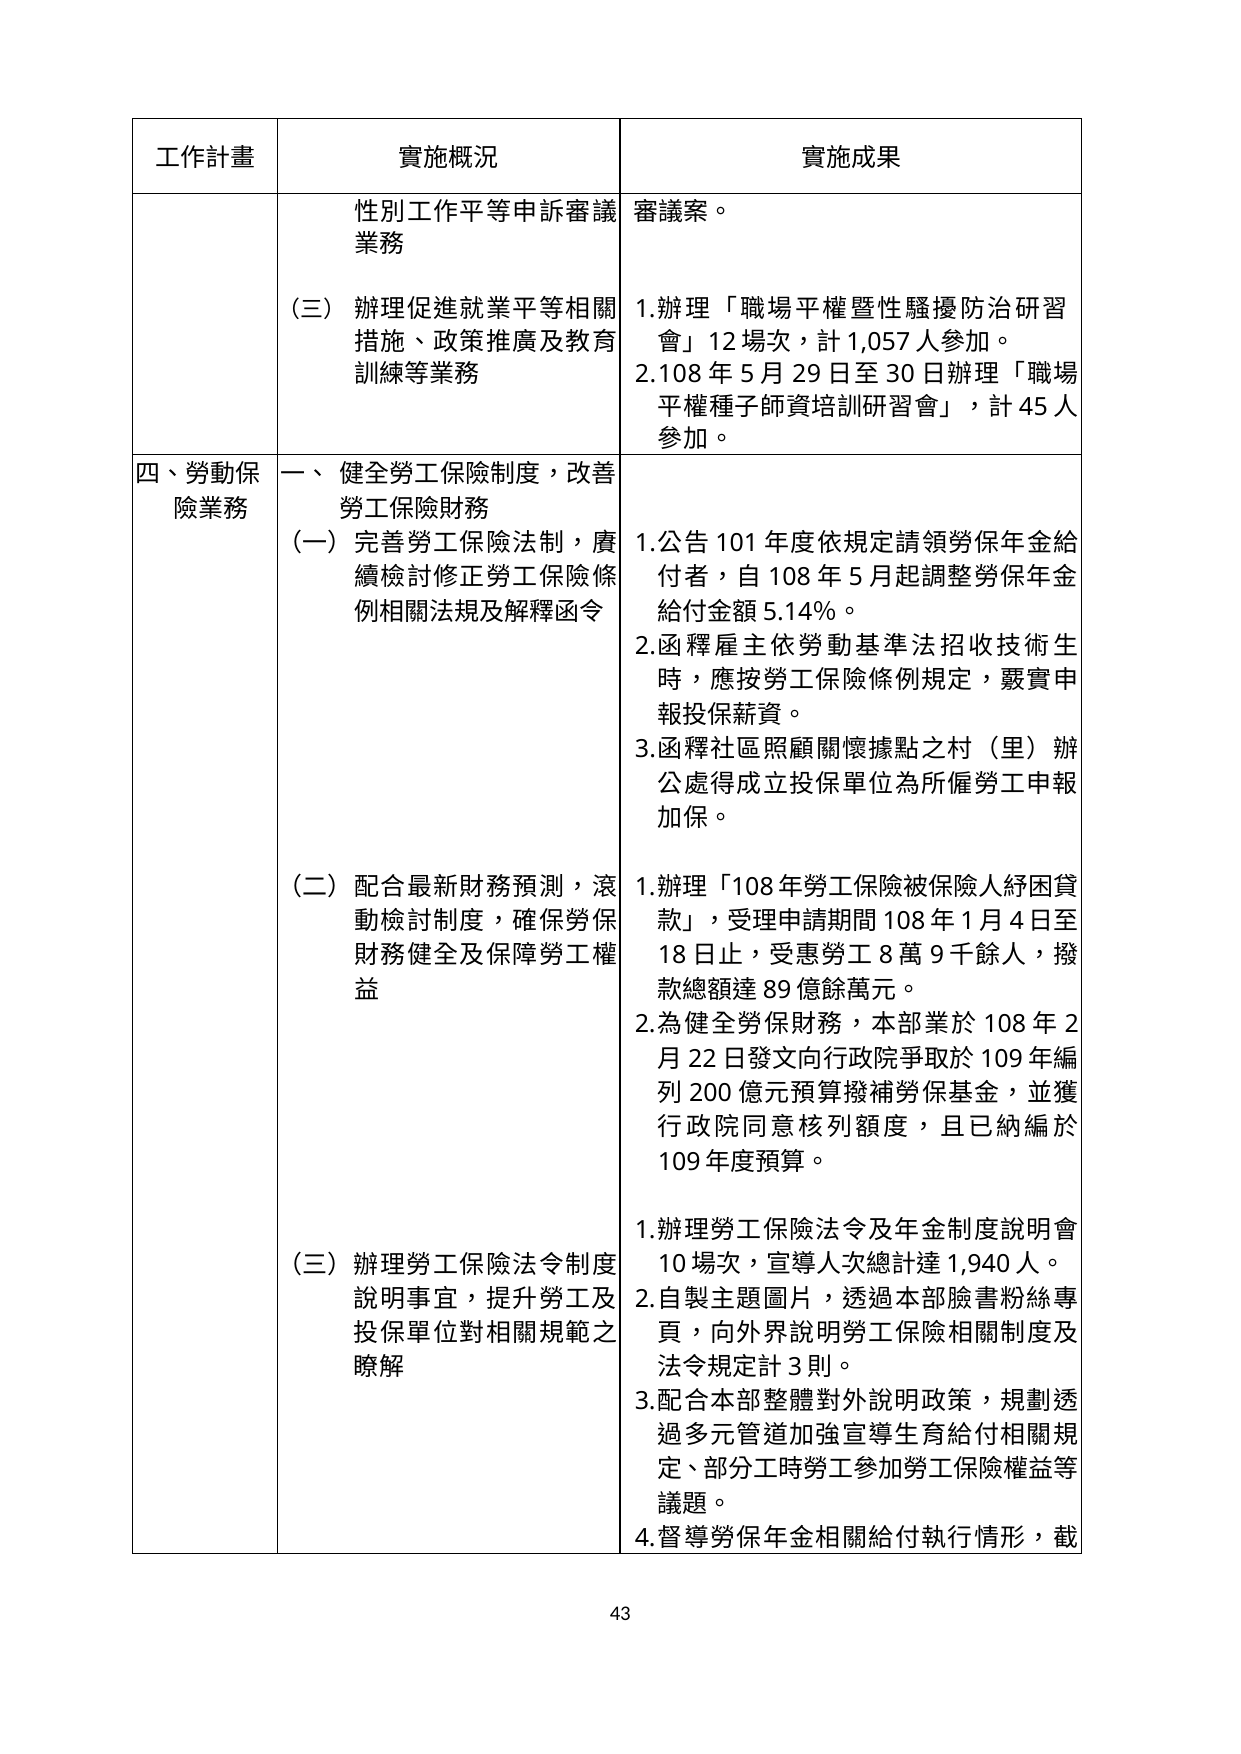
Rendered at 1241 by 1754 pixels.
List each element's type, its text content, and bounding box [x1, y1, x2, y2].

table_cell 四、勞動保險業務 [133, 455, 277, 1553]
table_cell 規劃辦理勞動行政人員勞動法令研習暨聯繫會報2場次。 為增進勞雇雙方對勞動基準法令之瞭解，加強勞雇關係，確保勞工權益，與各縣市政府合辦勞動基準法令研習會19場次，計2,073人參加。 為充分檢討勞動法令調整之需要，並健全勞動法制，計辦理6場次相關會議： 108年1月28日及4月15日分別召開勞動基準諮詢會第18、19次會議。 108年3月13日召開「僱用家事勞工應行注意事項（草案）研商會議」。 108年3月26日及5月7日召開「勞動基準法相關函釋檢討」研商會議2場次。 108年4月11日召開「研商修正違反勞動基準法裁處罰鍰共通性原則會議」。 辦理民眾陳情及申訴案件計4,459件，協助民眾解決勞動法令疑義。 規劃於第3季召開基本工資審議委員會議，由勞、資、政、學委員代表共同討論，審慎檢討基本工資。 召開基本工資工作小組會議2次，研究基本工資相關事宜，並持續掌握當前經濟情勢。 108年2月21日召開研商勞動基準法工資定義會議。 擬具最低工資法草案條文，並於108年5月29日陳報行政院審查。 108年5月完成國際勞工組織出版之「Minimum Wage Policy Guide」翻譯，供政策研擬參考。 108年5月17日訪視本部勞工保險局辦理積欠工資墊償業務之執行情形。 108年6月10日召開第88次積欠工資墊償基金管理委員會。 108年6月完成「我國產假權益保障制度研究」報告。 辦理產假及育嬰留職停薪制度公聽會2場次。 辦理業務研討會、座談會6場次。 108年1月23日公告修正得適用勞動基準法第36條例外情形之行業。 108年2月11日函送「中央目的事業主管機關辦理適用勞動基準法第34條第2項但書及第36條第4項規定評估原則及申請表」予行政院各部會。 108年3月11日修正發布「事業單位實施勞工值日（夜）應行注意事項」，增訂值日（夜）津貼建議數額計算方式、修正女性勞工值夜之規定等，併訂定落日條款，預告該注意事項將自111年1月1日起停止適用。 108年4月10日公告修正得適用勞動基準法第34條第2項例外情形之適用範圍。 108年5月23日公告「漁船船員」為勞動基準法第84條之1工作者。 108年5月23日公告「事業單位僱用每月工資達新臺幣15萬元以上之監督管理人員符合『勞動基準法施行細則』第50條之1第1款規定者」為勞動基準法第84條之1工作者。 108年2月21日通函釋示，受僱者如有親自照顧2名以上未滿3歲子女之需求，依規定向雇主申請育嬰留職停薪時，符合性別工作平等法第22條但書之「正當理由」。 召開性別工作平等會2次，計完成8件審議案。 辦理「職場平權暨性騷擾防治研習會」12場次，計1,057人參加。 108年5月29日至30日辦理「職場平權種子師資培訓研習會」，計45人參加。 [621, 194, 1081, 454]
table_cell 落實勞動基準法，保障勞工法定權益 督導地方主管機關落實勞動基準法業務 辦理勞動基準法令研習，督促雇主遵守法令 檢討研修勞動基準法規，健全勞動基準法制 即時處理民眾陳情及申訴案件 推動合理工資制度，檢討母性保護規定 賡續辦理基本工資審議作業，適時調整基本工資 推動基本工資工作小組，加強社經情勢分析，研議最低工資法制 辦理積欠工資墊償基金管理作業；落實積欠工資墊償制度 研析各國產假規定、檢討女性夜間工作相關規定，建構友善工作環境 健全合理工時制度，檢討工時相關規定 檢討現行工時制度，以維勞動權益 健全特定工作者之合理工時規範，確保特定工作者勞動權益 促進職場平權，落實就業平等 研修就業平等相關法制 召開性別工作平等會及性別工作平等申訴審議業務 辦理促進就業平等相關措施、政策推廣及教育訓練等業務 [278, 194, 619, 454]
table_cell 健全勞工保險制度，改善勞工保險財務 完善勞工保險法制，賡續檢討修正勞工保險條例相關法規及解釋函令 配合最新財務預測，滾動檢討制度，確保勞保財務健全及保障勞工權益 辦理勞工保險法令制度說明事宜，提升勞工及投保單位對相關規範之瞭解 完備職業災害保障制度，增進職災勞工權益 推動職業災害保險單獨立法，加強保障職災勞工及其家屬之基本生活 適時檢討修正勞工保險職業災害保險相關規定，增進職災勞工權益 辦理勞工保險職業災害保險法令及制度說明事宜，強化職災勞工對自身權益之瞭解 完備就業保險制度，提升促進就業功能 檢討就業保險承保、給付及促進就業相關法規，完善就業安全體系及保障勞工權益 辦理就業保險法令及制度說明事宜，增進勞工及投保單位對相關規範之瞭解 強化勞工保險及就業保險業務監理功能 定期召開勞保監理會議，審議勞、就保險年度工作計畫及預、決算及其他業務監理事項 辦理勞工保險及就業保險業務及財務檢查事項 辦理勞工保險及就業保險業務外部訪視，蒐集相關資訊，提供勞工保險局、勞動力發展署及本部各單位業務改進參考，以提升行政效能 [278, 455, 619, 1553]
table_header 實施概況 [278, 119, 619, 193]
table_cell 公告101年度依規定請領勞保年金給付者，自108年5月起調整勞保年金給付金額5.14％。 函釋雇主依勞動基準法招收技術生時，應按勞工保險條例規定，覈實申報投保薪資。 函釋社區照顧關懷據點之村（里）辦公處得成立投保單位為所僱勞工申報加保。 辦理「108年勞工保險被保險人紓困貸款」，受理申請期間108年1月4日至18日止，受惠勞工8萬9千餘人，撥款總額達89億餘萬元。 為健全勞保財務，本部業於108年2月22日發文向行政院爭取於109年編列200億元預算撥補勞保基金，並獲行政院同意核列額度，且已納編於109年度預算。 辦理勞工保險法令及年金制度說明會10場次，宣導人次總計達1,940人。 自製主題圖片，透過本部臉書粉絲專頁，向外界說明勞工保險相關制度及法令規定計3則。 配合本部整體對外說明政策，規劃透過多元管道加強宣導生育給付相關規定、部分工時勞工參加勞工保險權益等議題。 督導勞保年金相關給付執行情形，截至108年6月30日止，核付125萬4,397人，金額為1兆1,367億996萬餘元。 為推動職業災害保險單獨立法，賡續召開法制作業小組會議7場次，並擬具初步草案版本。 為廣泛聽取各界對於草案規劃內容之意見，自108年3月中旬起，辦理職業災害保險單獨立法分區座談會6場次，邀請勞資團體、學者專家、關心職災議題團體、地方政府、職業傷病防治中心、立法院社會福利及衛生環境委員會委員辦公室共同參與。 經通盤評估各界意見後，擬具「勞工職業災害保險法」草案，並於108年6月6日辦理預告程序。 為修正「增列勞工保險職業病種類項目」與「勞工保險失能給付標準」，已函請相關職業醫學會及業務單位研提修正意見，將俟彙整各單位修正意見後，儘速召開研商會議，以利辦理後續法制作業程序。 辦理勞工保險職業災害保險法令制度說明會10場次，計1,940人參加，滿意度達九成以上。 編印「職業災害勞工保障權益手冊」12,000本，提供勞工、投保單位及相關業務人員參考。 自製主題圖片，透過本部臉書粉絲專頁，向外界說明職業災害保險相關制度及法令規定計3則。 完成就業保險制度檢討期程規劃作業，並依該期程辦理後續事宜，截至108年6月30日止，已委請本部勞動及職業安全衛生研究所，辦理強化我國就業保險促進就業措施制度之研究，及邀請專家學者就日、韓就業保險制度，及就保就服角色撰寫專文，俾供未來政策修法參考。 函釋就業保險被保險人於就業保險法施行前，擔任勞工保險投保單位負責人，未依法繳清勞工保險之保險費及滯納金前，是否應暫行拒絕給付就業保險之保險給付疑義。 研議政務人員退職選擇請領公教人員保險養老給付者，再受僱從事工作得否參加就業保險疑義。 辦理就業保險法令及制度說明會10場次，宣導人次總計達1,940人。 配合本部整體對外說明政策，規劃透過多元管道加強宣導育嬰留職停薪津貼相關規定、勞工參加就業保險權益等議題。 自製議題圖片及影片，透過本部臉書粉絲專頁，宣導就業保險相關規定計3則。 召開本部勞工保險監理會會議6次，計處理議案47案（報告案36案、討論案8案、臨時動議3案）。 辦理勞工保險及就業保險業務檢查，擬具檢查報告並提送本部勞工保險監理會審議通過後，函請本部勞工保險局研議辦理。 辦理勞工保險及就業保險投保單位外部訪視業務5場次，並擬具檢查報告，計提出9項建議事項，於提送本部勞工保險監理會審議通過後，函請本部勞工保險局研議辦理。 [621, 455, 1081, 1553]
table_header 工作計畫 [133, 119, 277, 193]
table_header 實施成果 [621, 119, 1081, 193]
table_cell [133, 194, 277, 454]
